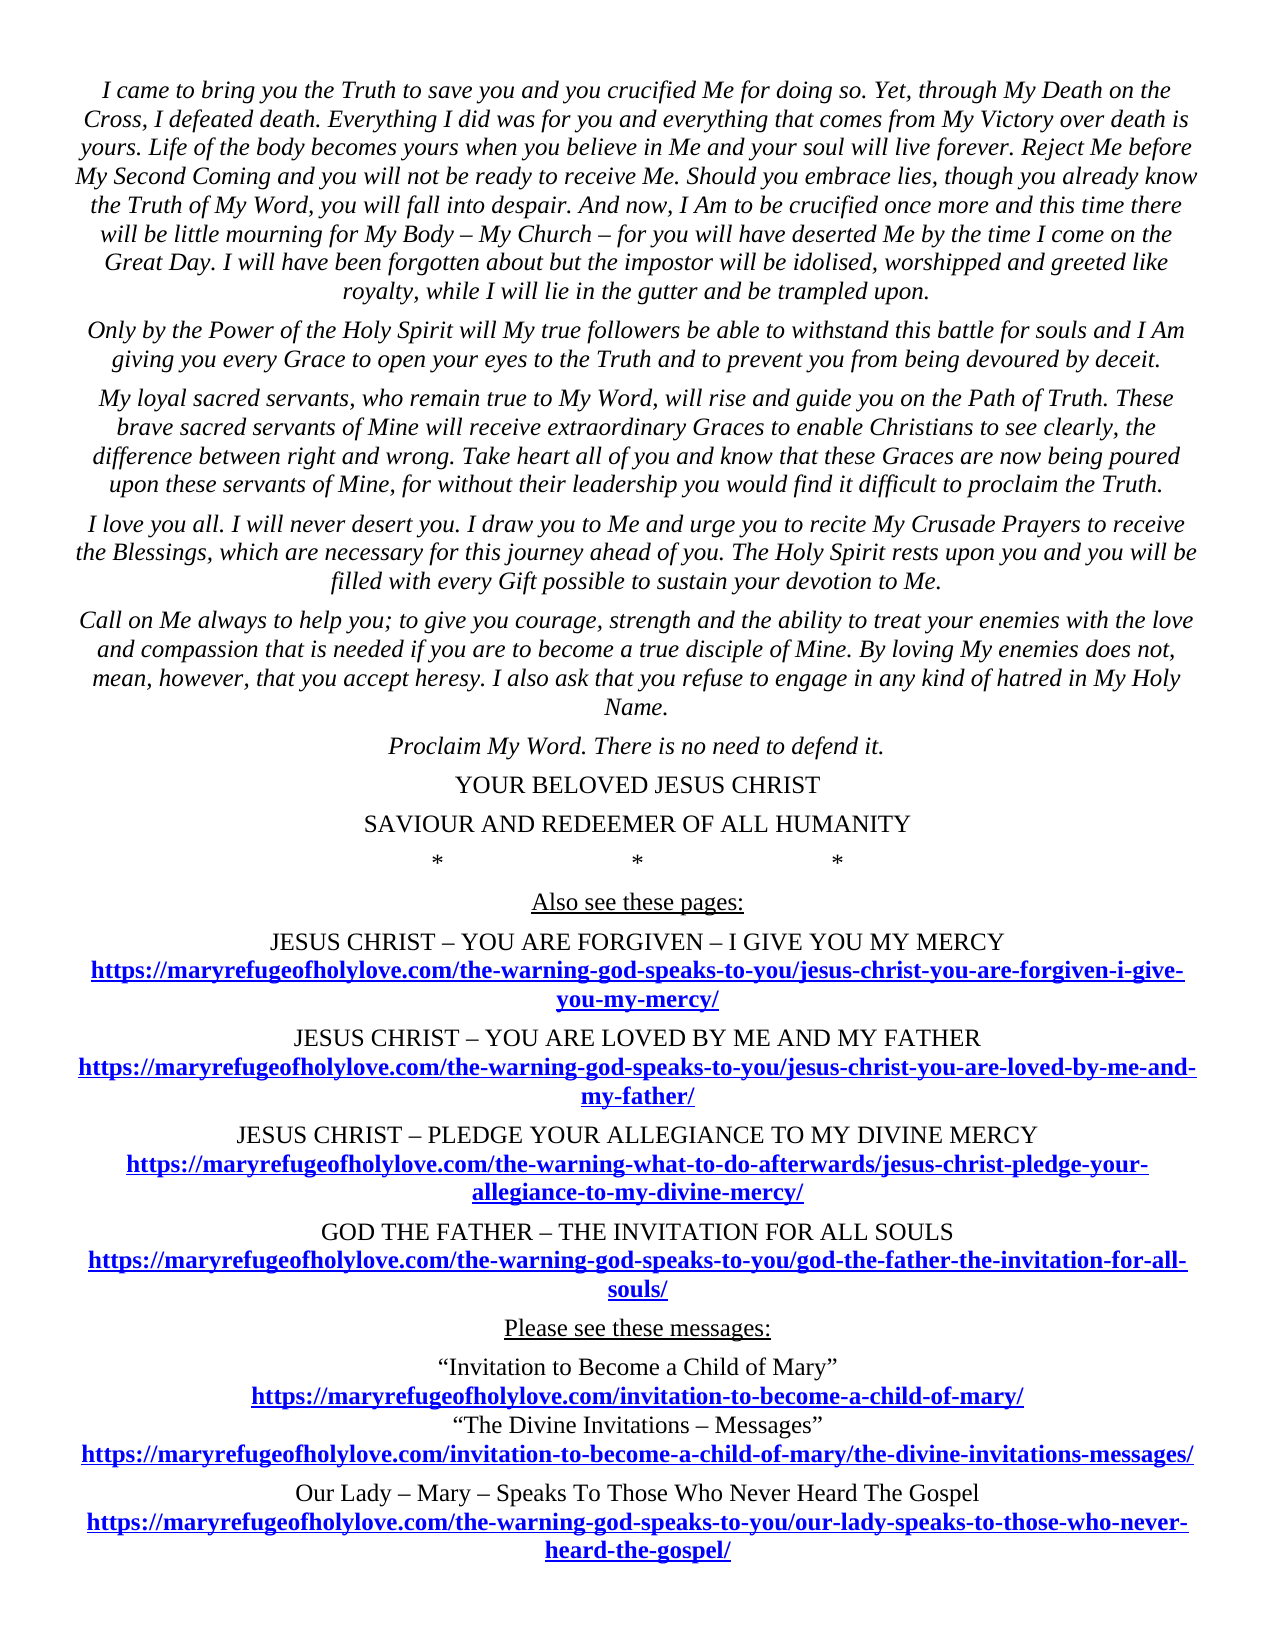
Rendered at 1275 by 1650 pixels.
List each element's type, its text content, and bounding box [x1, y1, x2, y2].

text * * * [75, 848, 1200, 877]
text Proclaim My Word. There is no need to defend it. [75, 731, 1200, 759]
text Only by the Power of the Holy Spirit will My true followers be able to withstand this battle for souls and I Am giving you every Grace to open your eyes to the Truth and to prevent you from being devoured by deceit. [75, 315, 1200, 373]
text I love you all. I will never desert you. I draw you to Me and urge you to recite My Crusade Prayers to receive the Blessings, which are necessary for this journey ahead of you. The Holy Spirit rests upon you and you will be filled with every Gift possible to sustain your devotion to Me. [75, 509, 1200, 595]
text JESUS CHRIST – PLEDGE YOUR ALLEGIANCE TO MY DIVINE MERCY https://maryrefugeofholylove.com/the-warning-what-to-do-afterwards/jesus-christ-pledge-your-allegiance-to-my-divine-mercy/ [75, 1120, 1200, 1206]
text GOD THE FATHER – THE INVITATION FOR ALL SOULS https://maryrefugeofholylove.com/the-warning-god-speaks-to-you/god-the-father-the-invitation-for-all-souls/ [75, 1217, 1200, 1303]
text Please see these messages: [75, 1313, 1200, 1342]
text “Invitation to Become a Child of Mary” https://maryrefugeofholylove.com/invitation-to-become-a-child-of-mary/ “The Divine Invitations – Messages” https://maryrefugeofholylove.com/invitation-to-become-a-child-of-mary/the-divine-invitations-messages/ [75, 1352, 1200, 1467]
text YOUR BELOVED JESUS CHRIST [75, 770, 1200, 799]
text Also see these pages: [75, 887, 1200, 916]
text SAVIOUR AND REDEEMER OF ALL HUMANITY [75, 809, 1200, 838]
text Call on Me always to help you; to give you courage, strength and the ability to treat your enemies with the love and compassion that is needed if you are to become a true disciple of Mine. By loving My enemies does not, mean, however, that you accept heresy. I also ask that you refuse to engage in any kind of hatred in My Holy Name. [75, 605, 1200, 720]
text I came to bring you the Truth to save you and you crucified Me for doing so. Yet, through My Death on the Cross, I defeated death. Everything I did was for you and everything that comes from My Victory over death is yours. Life of the body becomes yours when you believe in Me and your soul will live forever. Reject Me before My Second Coming and you will not be ready to receive Me. Should you embrace lies, though you already know the Truth of My Word, you will fall into despair. And now, I Am to be crucified once more and this time there will be little mourning for My Body – My Church – for you will have deserted Me by the time I come on the Great Day. I will have been forgotten about but the impostor will be idolised, worshipped and greeted like royalty, while I will lie in the gutter and be trampled upon. [75, 75, 1200, 305]
text My loyal sacred servants, who remain true to My Word, will rise and guide you on the Path of Truth. These brave sacred servants of Mine will receive extraordinary Graces to enable Christians to see clearly, the difference between right and wrong. Take heart all of you and know that these Graces are now being poured upon these servants of Mine, for without their leadership you would find it difficult to proclaim the Truth. [75, 383, 1200, 498]
text JESUS CHRIST – YOU ARE FORGIVEN – I GIVE YOU MY MERCY https://maryrefugeofholylove.com/the-warning-god-speaks-to-you/jesus-christ-you-are-forgiven-i-give-you-my-mercy/ [75, 927, 1200, 1013]
text JESUS CHRIST – YOU ARE LOVED BY ME AND MY FATHER https://maryrefugeofholylove.com/the-warning-god-speaks-to-you/jesus-christ-you-are-loved-by-me-and-my-father/ [75, 1023, 1200, 1109]
text Our Lady – Mary – Speaks To Those Who Never Heard The Gospel https://maryrefugeofholylove.com/the-warning-god-speaks-to-you/our-lady-speaks-to-those-who-never-heard-the-gospel/ [75, 1478, 1200, 1564]
